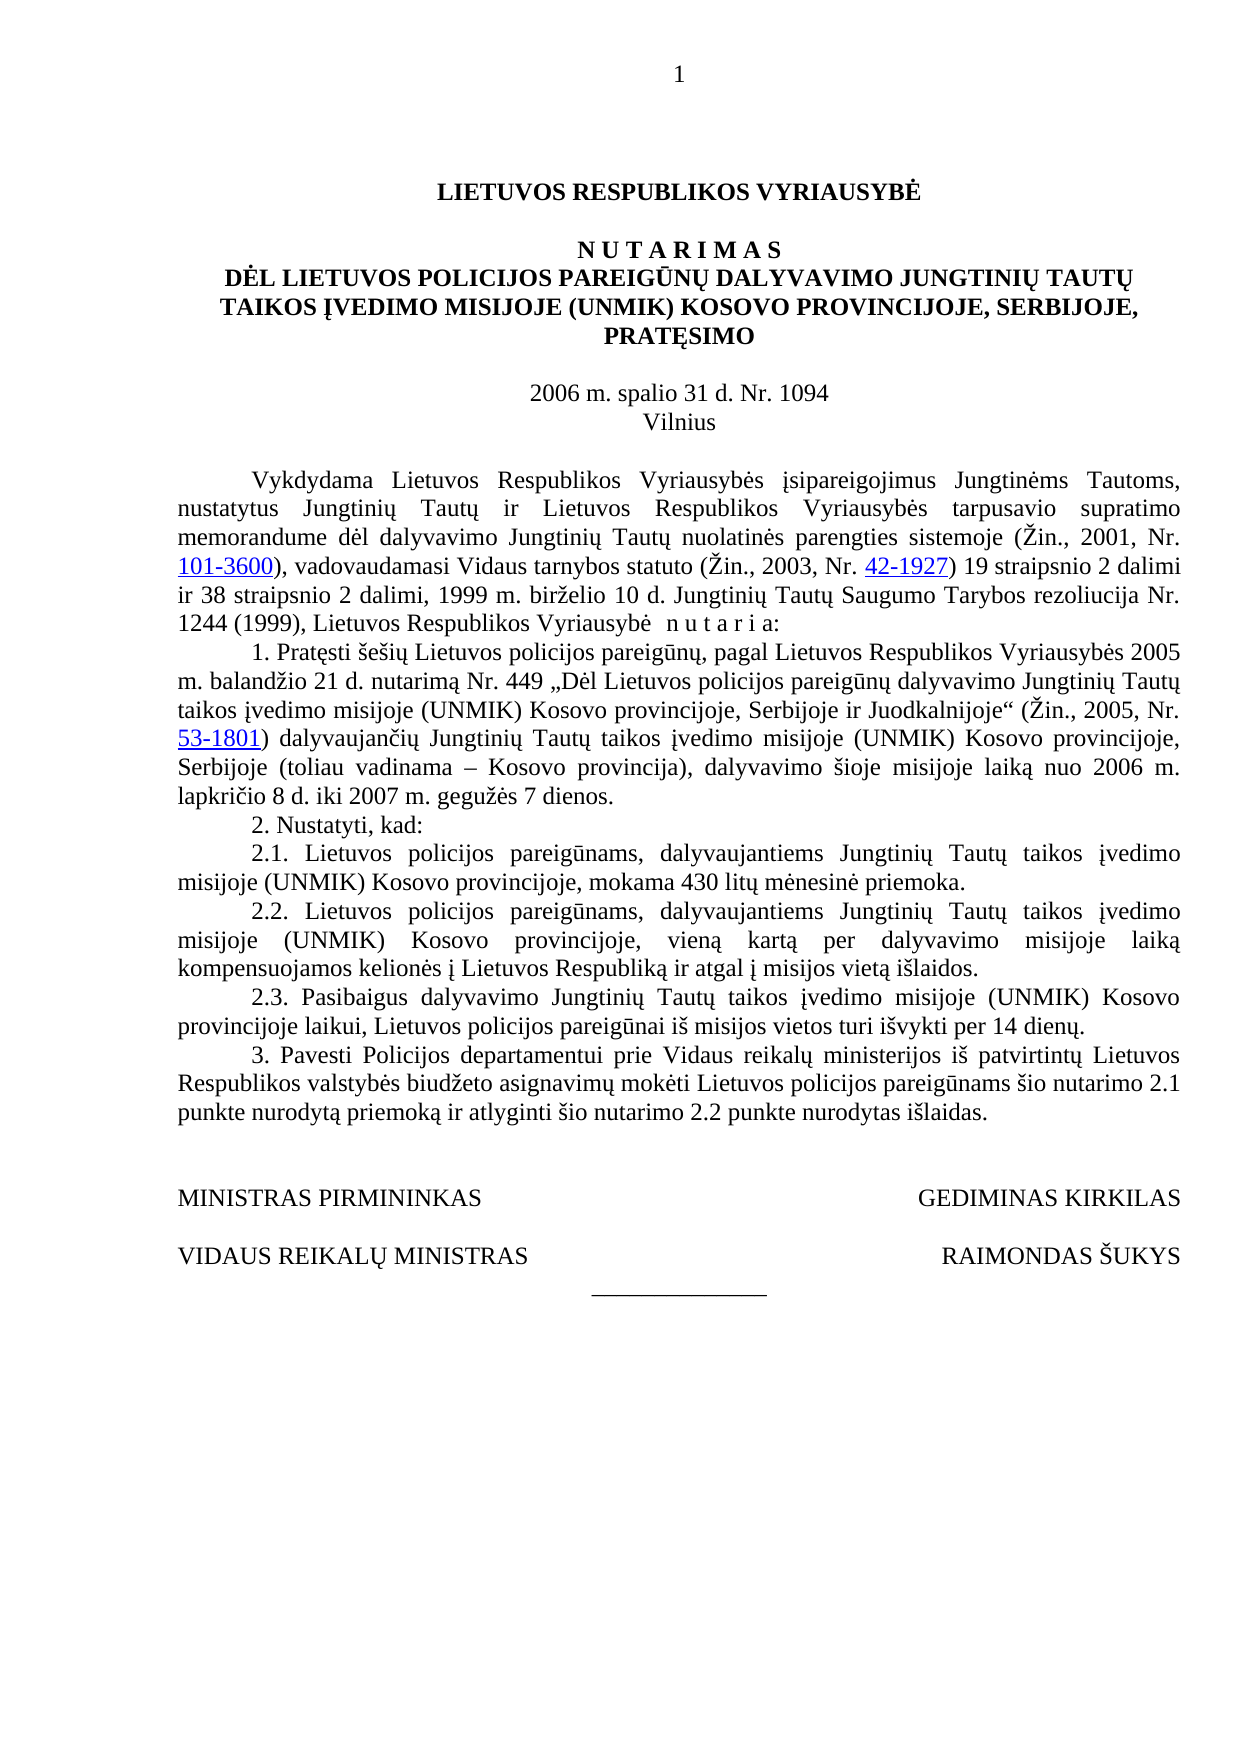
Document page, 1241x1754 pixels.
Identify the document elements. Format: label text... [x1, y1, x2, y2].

text N U T A R I M A S [177, 235, 1181, 263]
text Vilnius [177, 407, 1181, 436]
text 2.2. Lietuvos policijos pareigūnams, dalyvaujantiems Jungtinių Tautų taikos įvedimo misijoje (UNMIK) Kosovo provincijoje, vieną kartą per dalyvavimo misijoje laiką kompensuojamos kelionės į Lietuvos Respubliką ir atgal į misijos vietą išlaidos. [177, 896, 1181, 982]
text 3. Pavesti Policijos departamentui prie Vidaus reikalų ministerijos iš patvirtintų Lietuvos Respublikos valstybės biudžeto asignavimų mokėti Lietuvos policijos pareigūnams šio nutarimo 2.1 punkte nurodytą priemoką ir atlyginti šio nutarimo 2.2 punkte nurodytas išlaidas. [177, 1040, 1181, 1126]
text ______________ [177, 1270, 1181, 1298]
text MINISTRAS PIRMININKAS GEDIMINAS KIRKILAS [177, 1183, 1181, 1212]
text 2. Nustatyti, kad: [177, 810, 1181, 838]
text VIDAUS REIKALŲ MINISTRAS RAIMONDAS ŠUKYS [177, 1241, 1181, 1270]
text Vykdydama Lietuvos Respublikos Vyriausybės įsipareigojimus Jungtinėms Tautoms, nustatytus Jungtinių Tautų ir Lietuvos Respublikos Vyriausybės tarpusavio supratimo memorandume dėl dalyvavimo Jungtinių Tautų nuolatinės parengties sistemoje (Žin., 2001, Nr. 101-3600), vadovaudamasi Vidaus tarnybos statuto (Žin., 2003, Nr. 42-1927) 19 straipsnio 2 dalimi ir 38 straipsnio 2 dalimi, 1999 m. birželio 10 d. Jungtinių Tautų Saugumo Tarybos rezoliucija Nr. 1244 (1999), Lietuvos Respublikos Vyriausybė nutaria: [177, 465, 1181, 637]
text 2.1. Lietuvos policijos pareigūnams, dalyvaujantiems Jungtinių Tautų taikos įvedimo misijoje (UNMIK) Kosovo provincijoje, mokama 430 litų mėnesinė priemoka. [177, 838, 1181, 896]
text 2006 m. spalio 31 d. Nr. 1094 [177, 378, 1181, 407]
text DĖL LIETUVOS POLICIJOS PAREIGŪNŲ DALYVAVIMO JUNGTINIŲ TAUTŲ TAIKOS ĮVEDIMO MISIJOJE (UNMIK) KOSOVO PROVINCIJOJE, SERBIJOJE, PRATĘSIMO [177, 263, 1181, 350]
text LIETUVOS RESPUBLIKOS VYRIAUSYBĖ [177, 177, 1181, 206]
text 1. Pratęsti šešių Lietuvos policijos pareigūnų, pagal Lietuvos Respublikos Vyriausybės 2005 m. balandžio 21 d. nutarimą Nr. 449 „Dėl Lietuvos policijos pareigūnų dalyvavimo Jungtinių Tautų taikos įvedimo misijoje (UNMIK) Kosovo provincijoje, Serbijoje ir Juodkalnijoje“ (Žin., 2005, Nr. 53-1801) dalyvaujančių Jungtinių Tautų taikos įvedimo misijoje (UNMIK) Kosovo provincijoje, Serbijoje (toliau vadinama – Kosovo provincija), dalyvavimo šioje misijoje laiką nuo 2006 m. lapkričio 8 d. iki 2007 m. gegužės 7 dienos. [177, 637, 1181, 810]
text 2.3. Pasibaigus dalyvavimo Jungtinių Tautų taikos įvedimo misijoje (UNMIK) Kosovo provincijoje laikui, Lietuvos policijos pareigūnai iš misijos vietos turi išvykti per 14 dienų. [177, 982, 1181, 1040]
